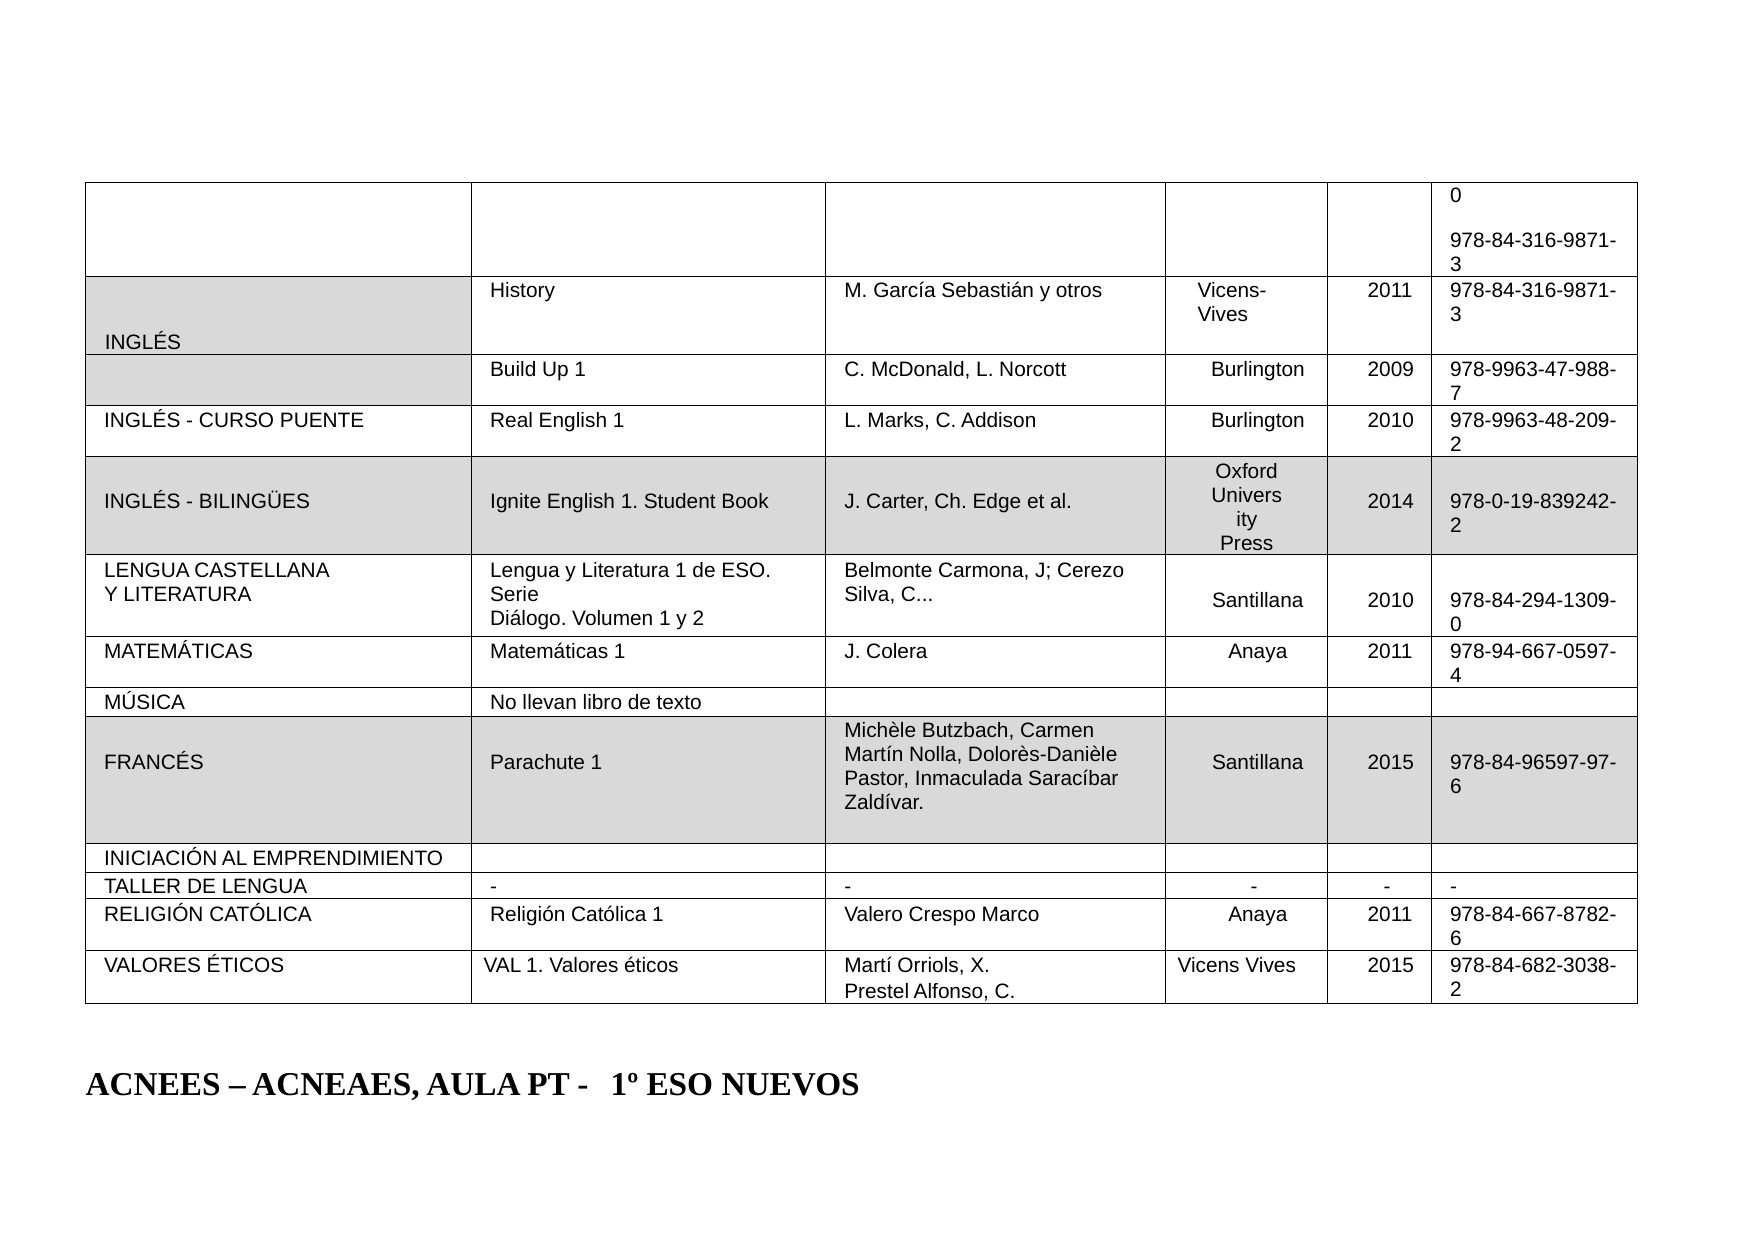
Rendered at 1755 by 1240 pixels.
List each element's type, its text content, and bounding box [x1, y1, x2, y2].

table_cell 978-9963-48-209-2 [1432, 406, 1637, 456]
table_cell Build Up 1 [472, 355, 825, 405]
table_cell [1166, 844, 1327, 872]
table_cell Parachute 1 [472, 717, 825, 843]
table_cell Martí Orriols, X. Prestel Alfonso, C. [826, 951, 1165, 1003]
table_cell MATEMÁTICAS [86, 637, 471, 687]
table_cell [1166, 183, 1327, 276]
table_cell Anaya [1166, 637, 1327, 687]
table_cell 2015 [1328, 951, 1431, 1003]
table_cell 2009 [1328, 355, 1431, 405]
table_cell [472, 183, 825, 276]
table_cell TALLER DE LENGUA [86, 873, 471, 898]
table_cell Valero Crespo Marco [826, 899, 1165, 949]
table_cell - [826, 873, 1165, 898]
table_cell 978-94-667-0597-4 [1432, 637, 1637, 687]
table_cell M. García Sebastián y otros [826, 277, 1165, 354]
table_cell 978-84-667-8782-6 [1432, 899, 1637, 949]
table_cell [86, 355, 471, 405]
table_cell Santillana [1166, 555, 1327, 636]
table_cell History [472, 277, 825, 354]
table_cell [86, 183, 471, 276]
table_cell 978-84-316-9871-3 [1432, 277, 1637, 354]
table_cell INGLÉS - BILINGÜES [86, 457, 471, 554]
table_cell [826, 688, 1165, 716]
table_cell 2015 [1328, 717, 1431, 843]
table_cell 2011 [1328, 899, 1431, 949]
table_cell - [472, 873, 825, 898]
table_cell 2010 [1328, 555, 1431, 636]
table_cell Religión Católica 1 [472, 899, 825, 949]
table_cell [1328, 183, 1431, 276]
table_cell J. Colera [826, 637, 1165, 687]
table_cell Real English 1 [472, 406, 825, 456]
table_cell [826, 844, 1165, 872]
table_cell Oxford University Press [1166, 457, 1327, 554]
table_cell [472, 844, 825, 872]
table_cell Matemáticas 1 [472, 637, 825, 687]
table_cell [1166, 688, 1327, 716]
table_cell - [1432, 873, 1637, 898]
table_cell 978-84-294-1309-0 [1432, 555, 1637, 636]
table_cell - [1166, 873, 1327, 898]
table_cell [1432, 688, 1637, 716]
table_cell Vicens-Vives [1166, 277, 1327, 354]
table_cell [826, 183, 1165, 276]
table_cell MÚSICA [86, 688, 471, 716]
table_cell [1432, 844, 1637, 872]
table_cell 2011 [1328, 277, 1431, 354]
table_cell INGLÉS - CURSO PUENTE [86, 406, 471, 456]
table_cell J. Carter, Ch. Edge et al. [826, 457, 1165, 554]
table_cell Vicens Vives [1166, 951, 1327, 1003]
table_cell 978-9963-47-988-7 [1432, 355, 1637, 405]
table_cell INICIACIÓN AL EMPRENDIMIENTO [86, 844, 471, 872]
table_cell Belmonte Carmona, J; Cerezo Silva, C... [826, 555, 1165, 636]
table_cell Michèle Butzbach, Carmen Martín Nolla, Dolorès-Danièle Pastor, Inmaculada Saracíbar Zaldívar. [826, 717, 1165, 843]
table_cell No llevan libro de texto [472, 688, 825, 716]
table_cell [1328, 844, 1431, 872]
table_cell 978-84-682-3038-2 [1432, 951, 1637, 1003]
table_cell 978-84-96597-97-6 [1432, 717, 1637, 843]
table_cell C. McDonald, L. Norcott [826, 355, 1165, 405]
table_cell Ignite English 1. Student Book [472, 457, 825, 554]
table_cell [1328, 688, 1431, 716]
text ACNEES – ACNEAES, AULA PT - 1º ESO NUEVOS [85, 1065, 1669, 1103]
table_cell Anaya [1166, 899, 1327, 949]
table_cell 2014 [1328, 457, 1431, 554]
table_cell 2010 [1328, 406, 1431, 456]
table_cell VALORES ÉTICOS [86, 951, 471, 1003]
table_cell LENGUA CASTELLANA Y LITERATURA [86, 555, 471, 636]
table_cell VAL 1. Valores éticos [472, 951, 825, 1003]
table_cell Burlington [1166, 406, 1327, 456]
table_cell - [1328, 873, 1431, 898]
table_cell FRANCÉS [86, 717, 471, 843]
table_cell 0 978-84-316-9871-3 [1432, 183, 1637, 276]
table_cell Santillana [1166, 717, 1327, 843]
table_cell L. Marks, C. Addison [826, 406, 1165, 456]
table_cell RELIGIÓN CATÓLICA [86, 899, 471, 949]
table_cell INGLÉS [86, 277, 471, 354]
table_cell 2011 [1328, 637, 1431, 687]
table_cell Burlington [1166, 355, 1327, 405]
table_cell Lengua y Literatura 1 de ESO. Serie Diálogo. Volumen 1 y 2 [472, 555, 825, 636]
table_cell 978-0-19-839242-2 [1432, 457, 1637, 554]
